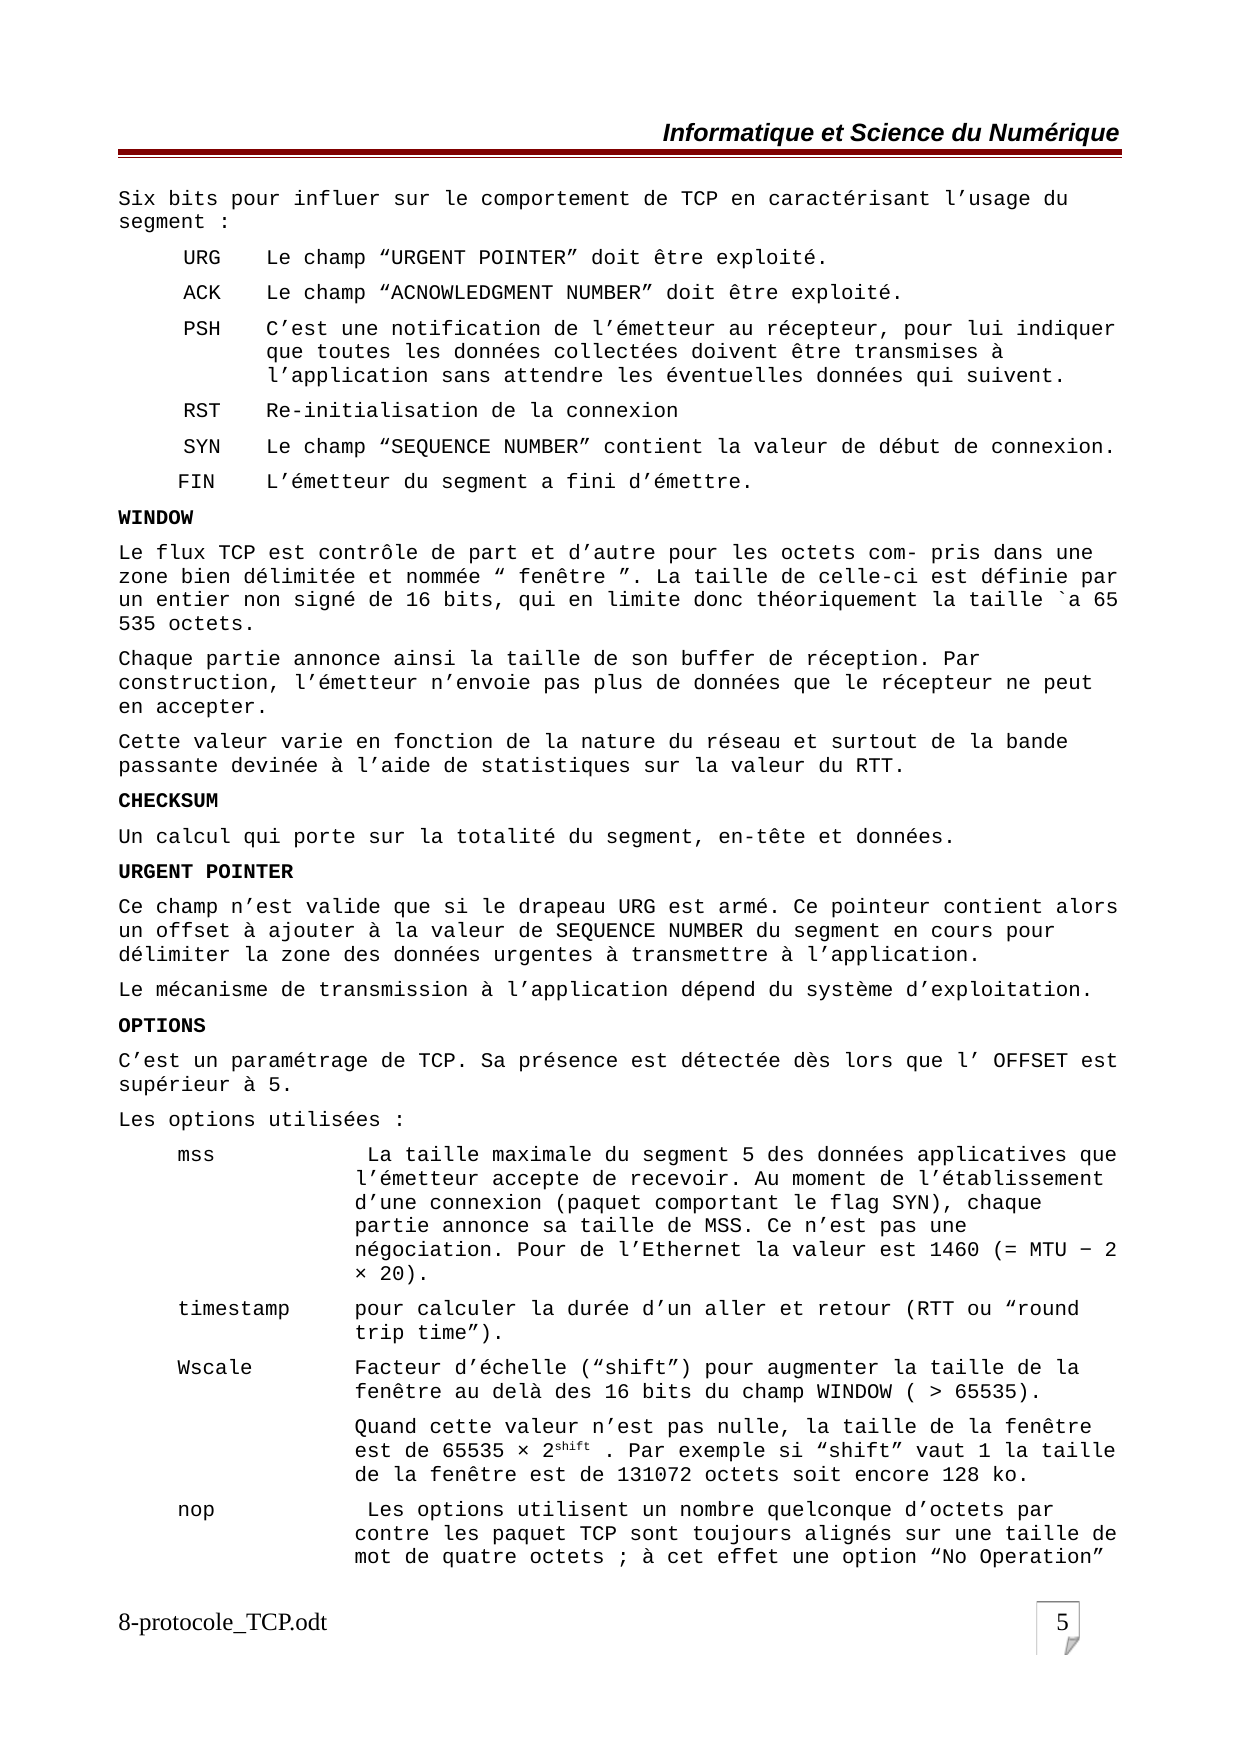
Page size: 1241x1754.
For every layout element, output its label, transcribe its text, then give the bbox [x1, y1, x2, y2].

text RST Re-initialisation de la connexion [183, 400, 1122, 424]
text Le flux TCP est contrôle de part et d’autre pour les octets com- pris dans une zone bien délimitée et nommée “ fenêtre ”. La taille de celle-ci est définie par un entier non signé de 16 bits, qui en limite donc théoriquement la taille `a 65 535 octets. [118, 542, 1122, 637]
text Quand cette valeur n’est pas nulle, la taille de la fenêtre est de 65535 × 2shift . Par exemple si “shift” vaut 1 la taille de la fenêtre est de 131072 octets soit encore 128 ko. [177, 1416, 1122, 1487]
text Chaque partie annonce ainsi la taille de son buffer de réception. Par construction, l’émetteur n’envoie pas plus de données que le récepteur ne peut en accepter. [118, 648, 1122, 719]
text PSH C’est une notification de l’émetteur au récepteur, pour lui indiquer que toutes les données collectées doivent être transmises à l’application sans attendre les éventuelles données qui suivent. [183, 318, 1122, 389]
text URGENT POINTER [118, 861, 1122, 885]
text Cette valeur varie en fonction de la nature du réseau et surtout de la bande passante devinée à l’aide de statistiques sur la valeur du RTT. [118, 731, 1122, 778]
text SYN Le champ “SEQUENCE NUMBER” contient la valeur de début de connexion. [183, 436, 1122, 459]
text Wscale Facteur d’échelle (“shift”) pour augmenter la taille de la fenêtre au delà des 16 bits du champ WINDOW ( > 65535). [177, 1357, 1122, 1404]
text Ce champ n’est valide que si le drapeau URG est armé. Ce pointeur contient alors un offset à ajouter à la valeur de SEQUENCE NUMBER du segment en cours pour délimiter la zone des données urgentes à transmettre à l’application. [118, 896, 1122, 967]
text ACK Le champ “ACNOWLEDGMENT NUMBER” doit être exploité. [183, 282, 1122, 306]
text Un calcul qui porte sur la totalité du segment, en-tête et données. [118, 826, 1122, 849]
text C’est un paramétrage de TCP. Sa présence est détectée dès lors que l’ OFFSET est supérieur à 5. [118, 1050, 1122, 1097]
text Les options utilisées : [118, 1109, 1122, 1133]
text URG Le champ “URGENT POINTER” doit être exploité. [183, 247, 1122, 271]
text Le mécanisme de transmission à l’application dépend du système d’exploitation. [118, 979, 1122, 1003]
text OPTIONS [118, 1014, 1122, 1038]
text mss La taille maximale du segment 5 des données applicatives que l’émetteur accepte de recevoir. Au moment de l’établissement d’une connexion (paquet comportant le flag SYN), chaque partie annonce sa taille de MSS. Ce n’est pas une négociation. Pour de l’Ethernet la valeur est 1460 (= MTU − 2 × 20). [177, 1144, 1122, 1286]
text timestamp pour calculer la durée d’un aller et retour (RTT ou “round trip time”). [177, 1298, 1122, 1345]
text nop Les options utilisent un nombre quelconque d’octets par contre les paquet TCP sont toujours alignés sur une taille de mot de quatre octets ; à cet effet une option “No Operation” [177, 1499, 1122, 1570]
text Six bits pour influer sur le comportement de TCP en caractérisant l’usage du segment : [118, 188, 1122, 235]
text FIN L’émetteur du segment a fini d’émettre. [177, 471, 1122, 495]
text CHECKSUM [118, 790, 1122, 814]
text WINDOW [118, 507, 1122, 530]
